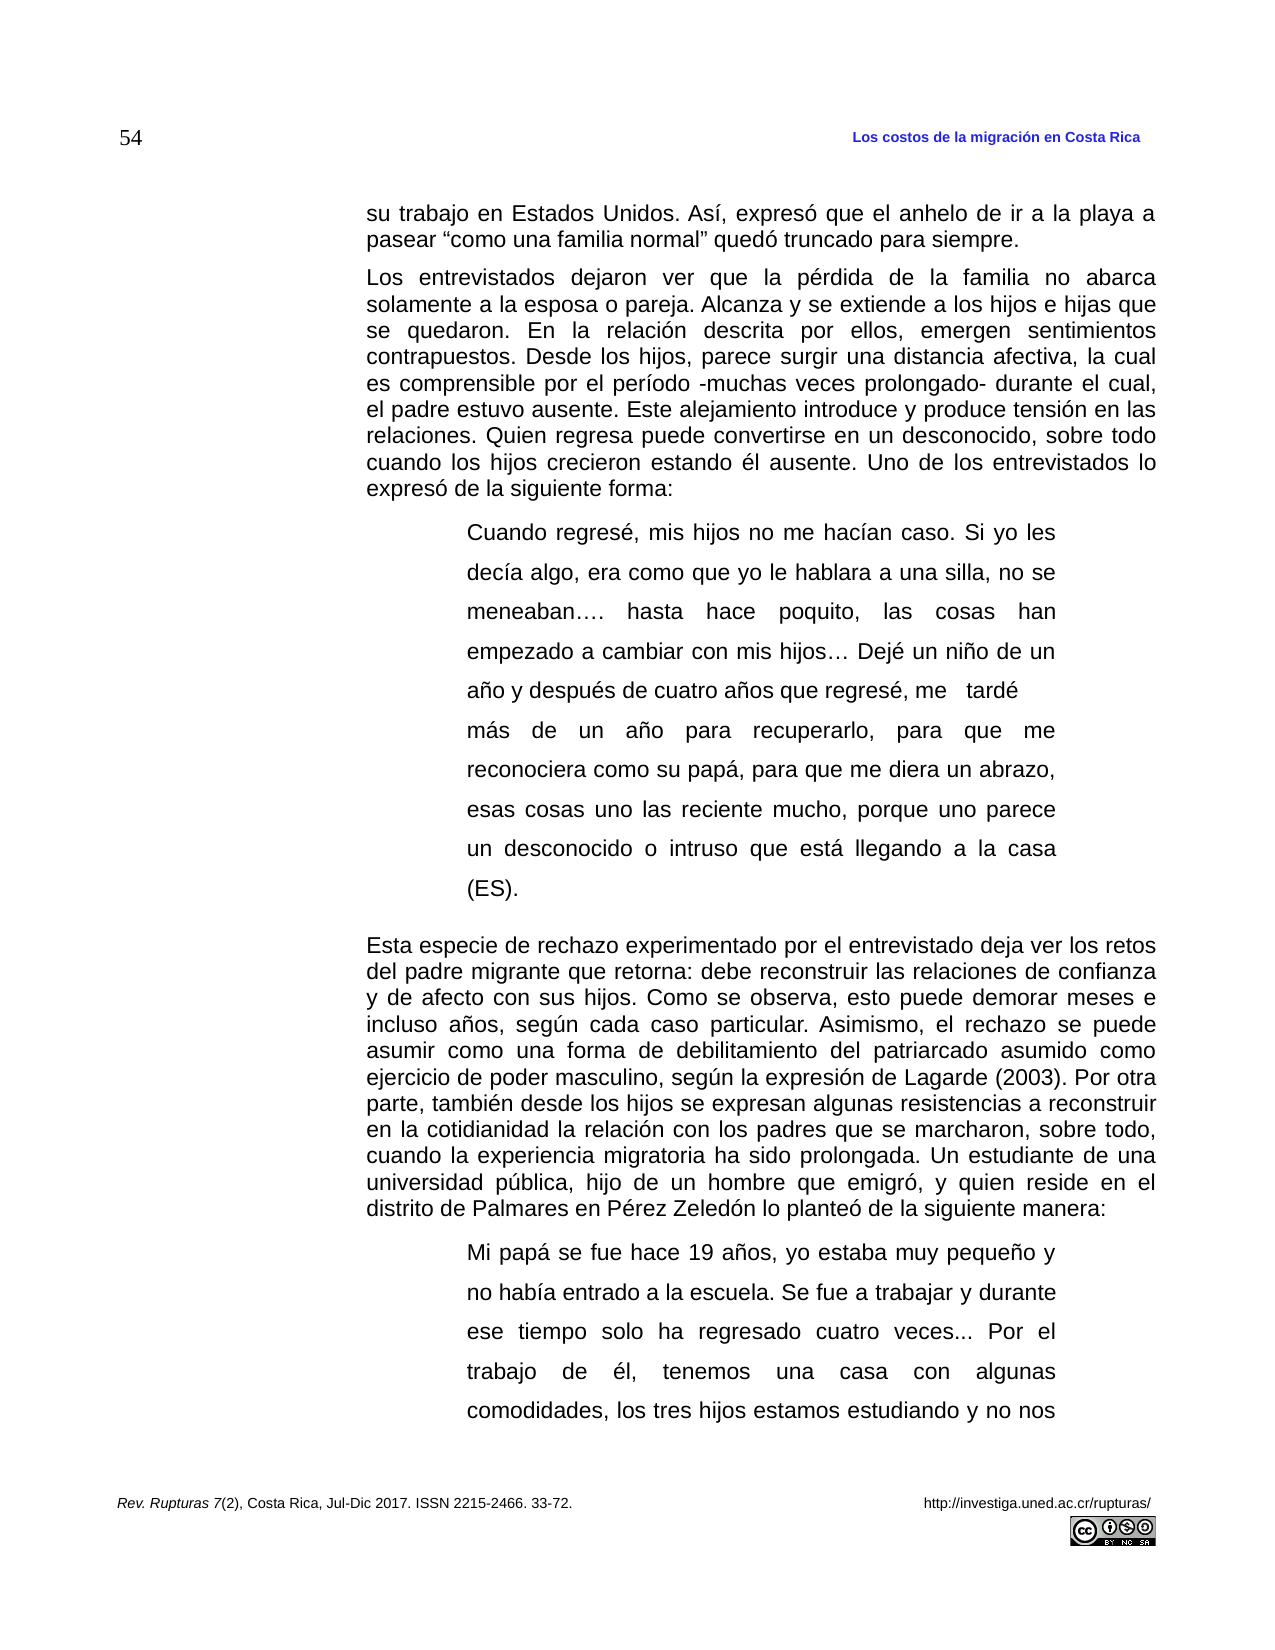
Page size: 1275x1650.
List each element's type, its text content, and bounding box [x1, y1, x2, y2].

text Cuando regresé, mis hijos no me hacían caso. Si yo les decía algo, era como que yo le hablara a una silla, no se meneaban…. hasta hace poquito, las cosas han empezado a cambiar con mis hijos… Dejé un niño de un año y después de cuatro años que regresé, me tardé más de un año para recuperarlo, para que me reconociera como su papá, para que me diera un abrazo, esas cosas uno las reciente mucho, porque uno parece un desconocido o intruso que está llegando a la casa (ES). [467, 519, 1056, 901]
text su trabajo en Estados Unidos. Así, expresó que el anhelo de ir a la playa a pasear “como una familia normal” quedó truncado para siempre. [366, 200, 1157, 252]
text Los entrevistados dejaron ver que la pérdida de la familia no abarca solamente a la esposa o pareja. Alcanza y se extiende a los hijos e hijas que se quedaron. En la relación descrita por ellos, emergen sentimientos contrapuestos. Desde los hijos, parece surgir una distancia afectiva, la cual es comprensible por el período -muchas veces prolongado- durante el cual, el padre estuvo ausente. Este alejamiento introduce y produce tensión en las relaciones. Quien regresa puede convertirse en un desconocido, sobre todo cuando los hijos crecieron estando él ausente. Uno de los entrevistados lo expresó de la siguiente forma: [366, 264, 1157, 501]
text Mi papá se fue hace 19 años, yo estaba muy pequeño y no había entrado a la escuela. Se fue a trabajar y durante ese tiempo solo ha regresado cuatro veces... Por el trabajo de él, tenemos una casa con algunas comodidades, los tres hijos estamos estudiando y no nos [467, 1239, 1056, 1423]
picture [1070, 1516, 1156, 1546]
text Esta especie de rechazo experimentado por el entrevistado deja ver los retos del padre migrante que retorna: debe reconstruir las relaciones de confianza y de afecto con sus hijos. Como se observa, esto puede demorar meses e incluso años, según cada caso particular. Asimismo, el rechazo se puede asumir como una forma de debilitamiento del patriarcado asumido como ejercicio de poder masculino, según la expresión de Lagarde (2003). Por otra parte, también desde los hijos se expresan algunas resistencias a reconstruir en la cotidianidad la relación con los padres que se marcharon, sobre todo, cuando la experiencia migratoria ha sido prolongada. Un estudiante de una universidad pública, hijo de un hombre que emigró, y quien reside en el distrito de Palmares en Pérez Zeledón lo planteó de la siguiente manera: [366, 932, 1157, 1222]
